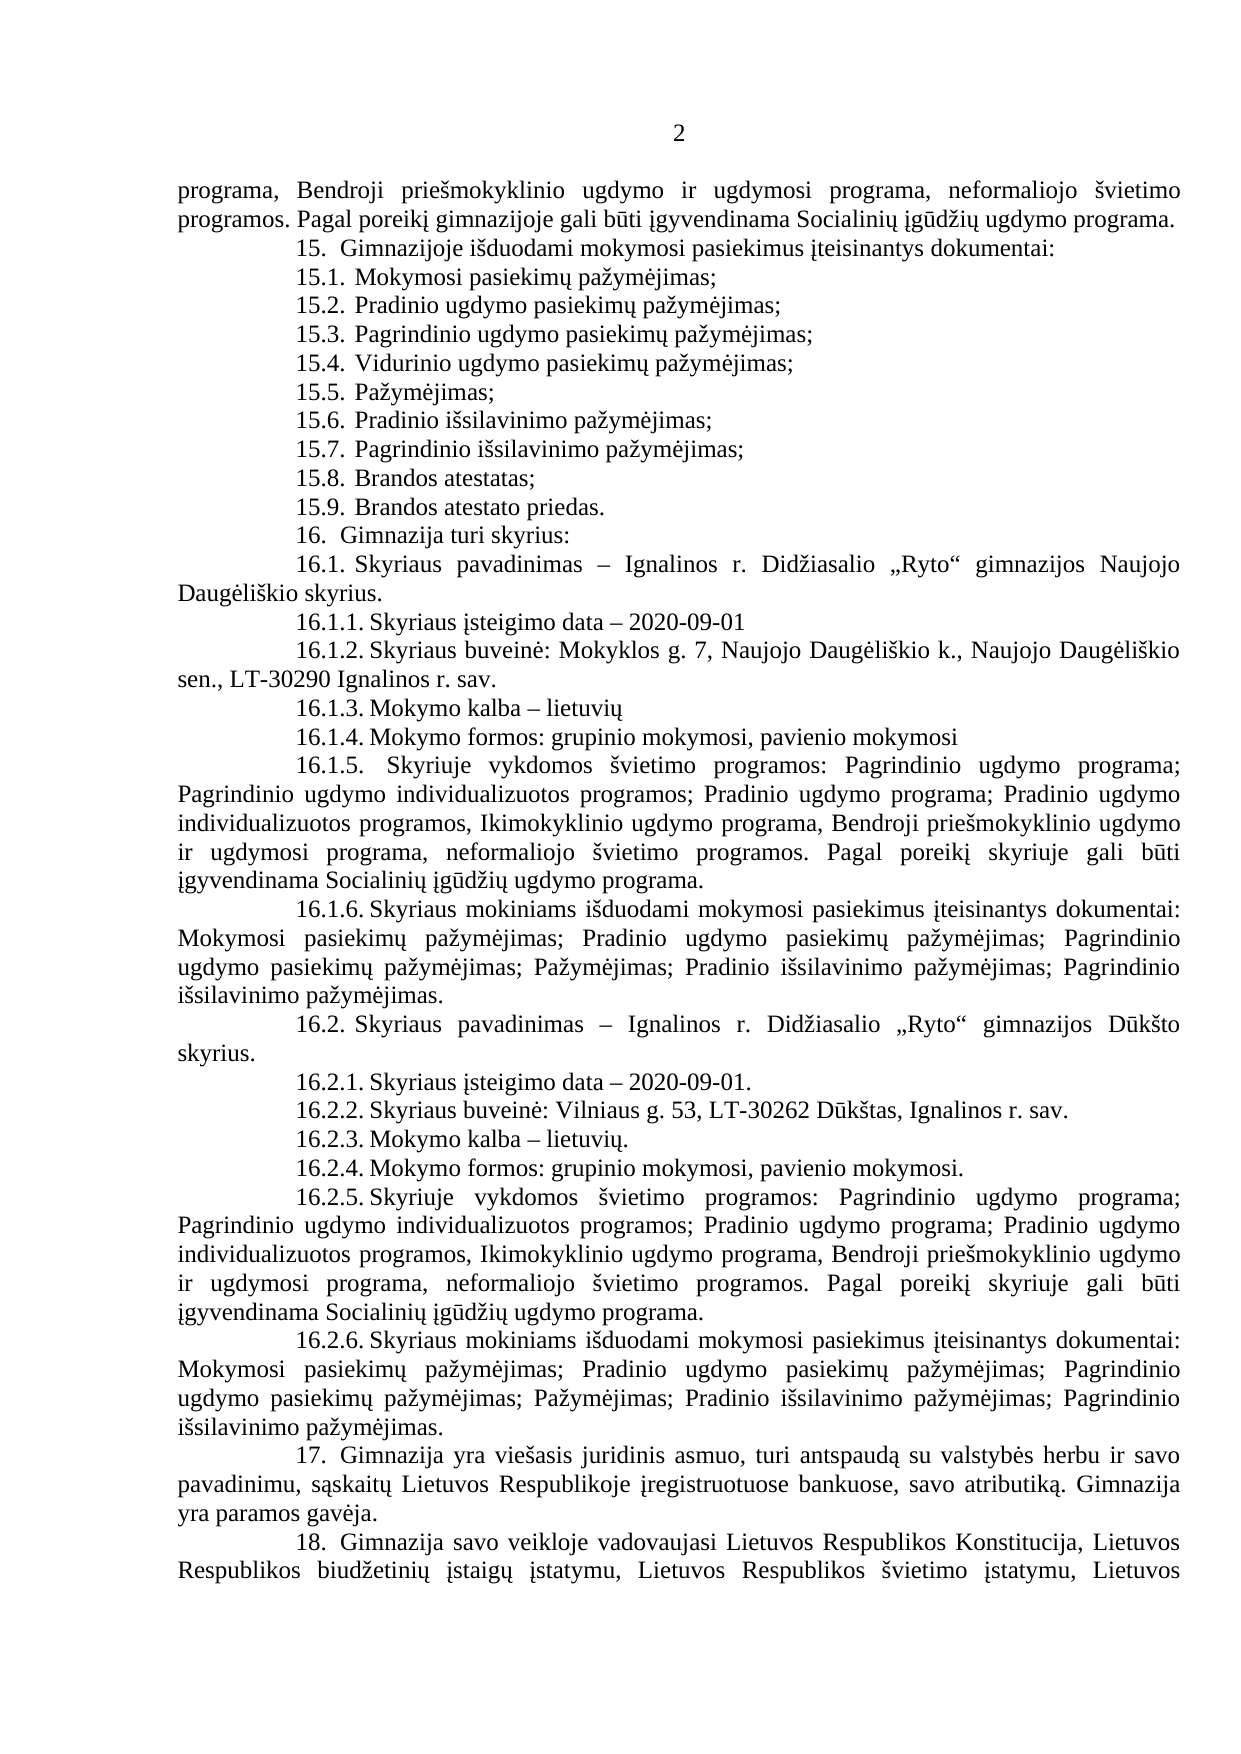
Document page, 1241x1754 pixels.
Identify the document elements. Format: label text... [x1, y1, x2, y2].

text 16.1.3. Mokymo kalba – lietuvių [177, 693, 1181, 722]
text 15.7. Pagrindinio išsilavinimo pažymėjimas; [177, 434, 1181, 463]
text 16.1.5. Skyriuje vykdomos švietimo programos: Pagrindinio ugdymo programa; Pagrindinio ugdymo individualizuotos programos; Pradinio ugdymo programa; Pradinio ugdymo individualizuotos programos, Ikimokyklinio ugdymo programa, Bendroji priešmokyklinio ugdymo ir ugdymosi programa, neformaliojo švietimo programos. Pagal poreikį skyriuje gali būti įgyvendinama Socialinių įgūdžių ugdymo programa. [177, 751, 1181, 894]
text 16.2.6. Skyriaus mokiniams išduodami mokymosi pasiekimus įteisinantys dokumentai: Mokymosi pasiekimų pažymėjimas; Pradinio ugdymo pasiekimų pažymėjimas; Pagrindinio ugdymo pasiekimų pažymėjimas; Pažymėjimas; Pradinio išsilavinimo pažymėjimas; Pagrindinio išsilavinimo pažymėjimas. [177, 1326, 1181, 1441]
text 16.1. Skyriaus pavadinimas – Ignalinos r. Didžiasalio „Ryto“ gimnazijos Naujojo Daugėliškio skyrius. [177, 549, 1181, 607]
text 15.5. Pažymėjimas; [177, 377, 1181, 406]
text 16.1.1. Skyriaus įsteigimo data – 2020-09-01 [177, 607, 1181, 636]
text 18. Gimnazija savo veikloje vadovaujasi Lietuvos Respublikos Konstitucija, Lietuvos Respublikos biudžetinių įstaigų įstatymu, Lietuvos Respublikos švietimo įstatymu, Lietuvos [177, 1527, 1181, 1584]
text 16.1.2. Skyriaus buveinė: Mokyklos g. 7, Naujojo Daugėliškio k., Naujojo Daugėliškio sen., LT-30290 Ignalinos r. sav. [177, 636, 1181, 693]
text 16.2.2. Skyriaus buveinė: Vilniaus g. 53, LT-30262 Dūkštas, Ignalinos r. sav. [177, 1096, 1181, 1124]
text 16.1.6. Skyriaus mokiniams išduodami mokymosi pasiekimus įteisinantys dokumentai: Mokymosi pasiekimų pažymėjimas; Pradinio ugdymo pasiekimų pažymėjimas; Pagrindinio ugdymo pasiekimų pažymėjimas; Pažymėjimas; Pradinio išsilavinimo pažymėjimas; Pagrindinio išsilavinimo pažymėjimas. [177, 894, 1181, 1009]
text 15.9. Brandos atestato priedas. [177, 492, 1181, 521]
text 16.2.5. Skyriuje vykdomos švietimo programos: Pagrindinio ugdymo programa; Pagrindinio ugdymo individualizuotos programos; Pradinio ugdymo programa; Pradinio ugdymo individualizuotos programos, Ikimokyklinio ugdymo programa, Bendroji priešmokyklinio ugdymo ir ugdymosi programa, neformaliojo švietimo programos. Pagal poreikį skyriuje gali būti įgyvendinama Socialinių įgūdžių ugdymo programa. [177, 1182, 1181, 1326]
text 15.3. Pagrindinio ugdymo pasiekimų pažymėjimas; [177, 319, 1181, 348]
text 16.2.3. Mokymo kalba – lietuvių. [177, 1124, 1181, 1153]
text 17. Gimnazija yra viešasis juridinis asmuo, turi antspaudą su valstybės herbu ir savo pavadinimu, sąskaitų Lietuvos Respublikoje įregistruotuose bankuose, savo atributiką. Gimnazija yra paramos gavėja. [177, 1441, 1181, 1527]
text 15. Gimnazijoje išduodami mokymosi pasiekimus įteisinantys dokumentai: [177, 233, 1181, 262]
text 15.1. Mokymosi pasiekimų pažymėjimas; [177, 262, 1181, 291]
text programa, Bendroji priešmokyklinio ugdymo ir ugdymosi programa, neformaliojo švietimo programos. Pagal poreikį gimnazijoje gali būti įgyvendinama Socialinių įgūdžių ugdymo programa. [177, 176, 1181, 233]
text 16. Gimnazija turi skyrius: [177, 521, 1181, 549]
text 15.2. Pradinio ugdymo pasiekimų pažymėjimas; [177, 291, 1181, 319]
text 16.2.4. Mokymo formos: grupinio mokymosi, pavienio mokymosi. [177, 1153, 1181, 1182]
text 16.1.4. Mokymo formos: grupinio mokymosi, pavienio mokymosi [177, 722, 1181, 751]
text 16.2.1. Skyriaus įsteigimo data – 2020-09-01. [177, 1067, 1181, 1096]
text 15.6. Pradinio išsilavinimo pažymėjimas; [177, 406, 1181, 434]
text 15.4. Vidurinio ugdymo pasiekimų pažymėjimas; [177, 348, 1181, 377]
text 15.8. Brandos atestatas; [177, 463, 1181, 492]
text 16.2. Skyriaus pavadinimas – Ignalinos r. Didžiasalio „Ryto“ gimnazijos Dūkšto skyrius. [177, 1009, 1181, 1067]
